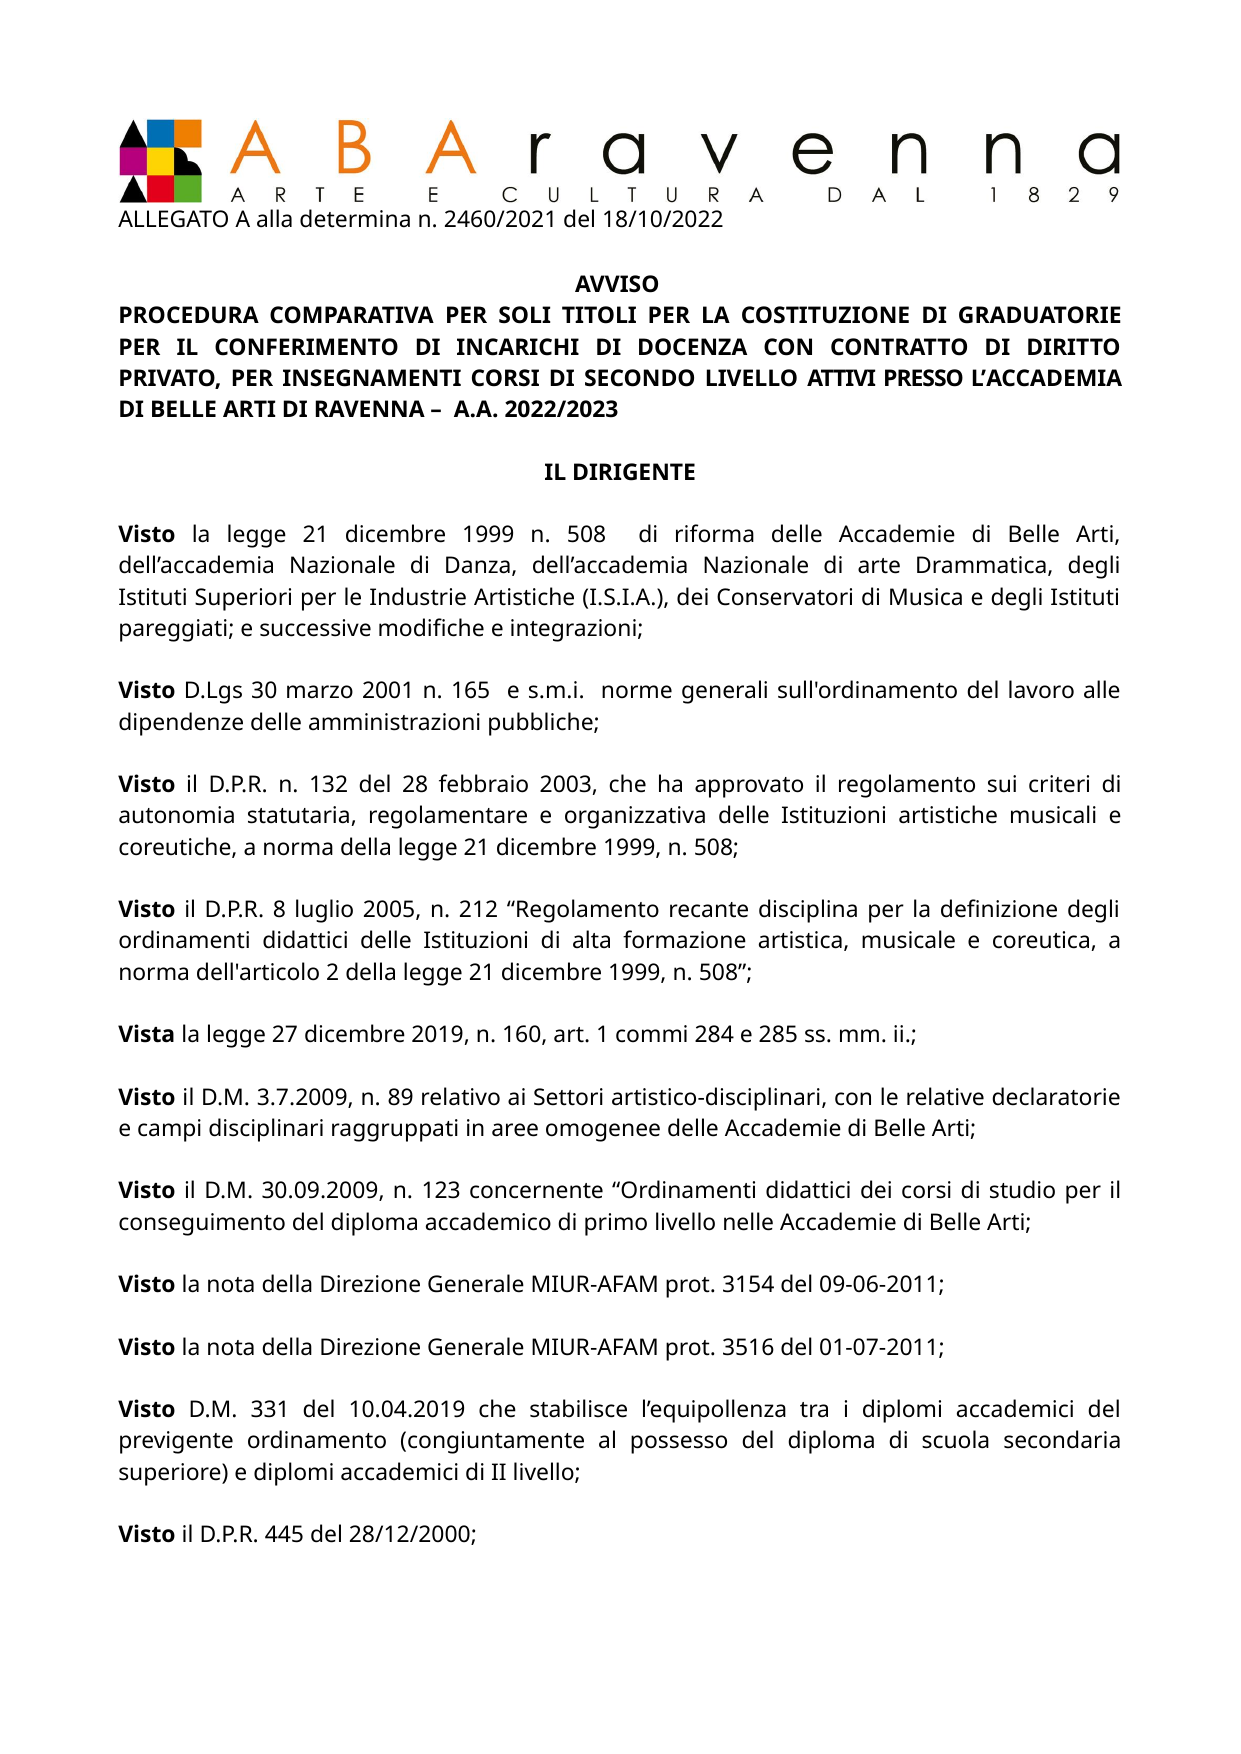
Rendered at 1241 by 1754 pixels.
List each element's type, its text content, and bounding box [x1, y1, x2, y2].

text Visto il D.P.R. n. 132 del 28 febbraio 2003, che ha approvato il regolamento sui criteri di autonomia statutaria, regolamentare e organizzativa delle Istituzioni artistiche musicali e coreutiche, a norma della legge 21 dicembre 1999, n. 508; [118, 768, 1122, 862]
picture [118, 118, 1120, 203]
text Visto la nota della Direzione Generale MIUR-AFAM prot. 3516 del 01-07-2011; [118, 1331, 1122, 1362]
text Visto D.Lgs 30 marzo 2001 n. 165 e s.m.i. norme generali sull'ordinamento del lavoro alle dipendenze delle amministrazioni pubbliche; [118, 674, 1122, 737]
text Visto D.M. 331 del 10.04.2019 che stabilisce l’equipollenza tra i diplomi accademici del previgente ordinamento (congiuntamente al possesso del diploma di scuola secondaria superiore) e diplomi accademici di II livello; [118, 1393, 1122, 1487]
text AVVISO [118, 268, 1122, 299]
text ALLEGATO A alla determina n. 2460/2021 del 18/10/2022 [118, 203, 1122, 234]
text Visto il D.P.R. 445 del 28/12/2000; [118, 1518, 1122, 1549]
text Visto il D.M. 3.7.2009, n. 89 relativo ai Settori artistico-disciplinari, con le relative declaratorie e campi disciplinari raggruppati in aree omogenee delle Accademie di Belle Arti; [118, 1081, 1122, 1143]
text Vista la legge 27 dicembre 2019, n. 160, art. 1 commi 284 e 285 ss. mm. ii.; [118, 1018, 1122, 1049]
text Visto la nota della Direzione Generale MIUR-AFAM prot. 3154 del 09-06-2011; [118, 1268, 1122, 1299]
text Visto la legge 21 dicembre 1999 n. 508 di riforma delle Accademie di Belle Arti, dell’accademia Nazionale di Danza, dell’accademia Nazionale di arte Drammatica, degli Istituti Superiori per le Industrie Artistiche (I.S.I.A.), dei Conservatori di Musica e degli Istituti pareggiati; e successive modifiche e integrazioni; [118, 518, 1122, 643]
text PROCEDURA COMPARATIVA PER SOLI TITOLI PER LA COSTITUZIONE DI GRADUATORIE PER IL CONFERIMENTO DI INCARICHI DI DOCENZA CON CONTRATTO DI DIRITTO PRIVATO, PER INSEGNAMENTI CORSI DI SECONDO LIVELLO ATTIVI PRESSO L’ACCADEMIA DI BELLE ARTI DI RAVENNA – A.A. 2022/2023 [118, 299, 1122, 424]
text Visto il D.M. 30.09.2009, n. 123 concernente “Ordinamenti didattici dei corsi di studio per il conseguimento del diploma accademico di primo livello nelle Accademie di Belle Arti; [118, 1174, 1122, 1237]
text Visto il D.P.R. 8 luglio 2005, n. 212 “Regolamento recante disciplina per la definizione degli ordinamenti didattici delle Istituzioni di alta formazione artistica, musicale e coreutica, a norma dell'articolo 2 della legge 21 dicembre 1999, n. 508”; [118, 893, 1122, 987]
text IL DIRIGENTE [118, 456, 1122, 487]
